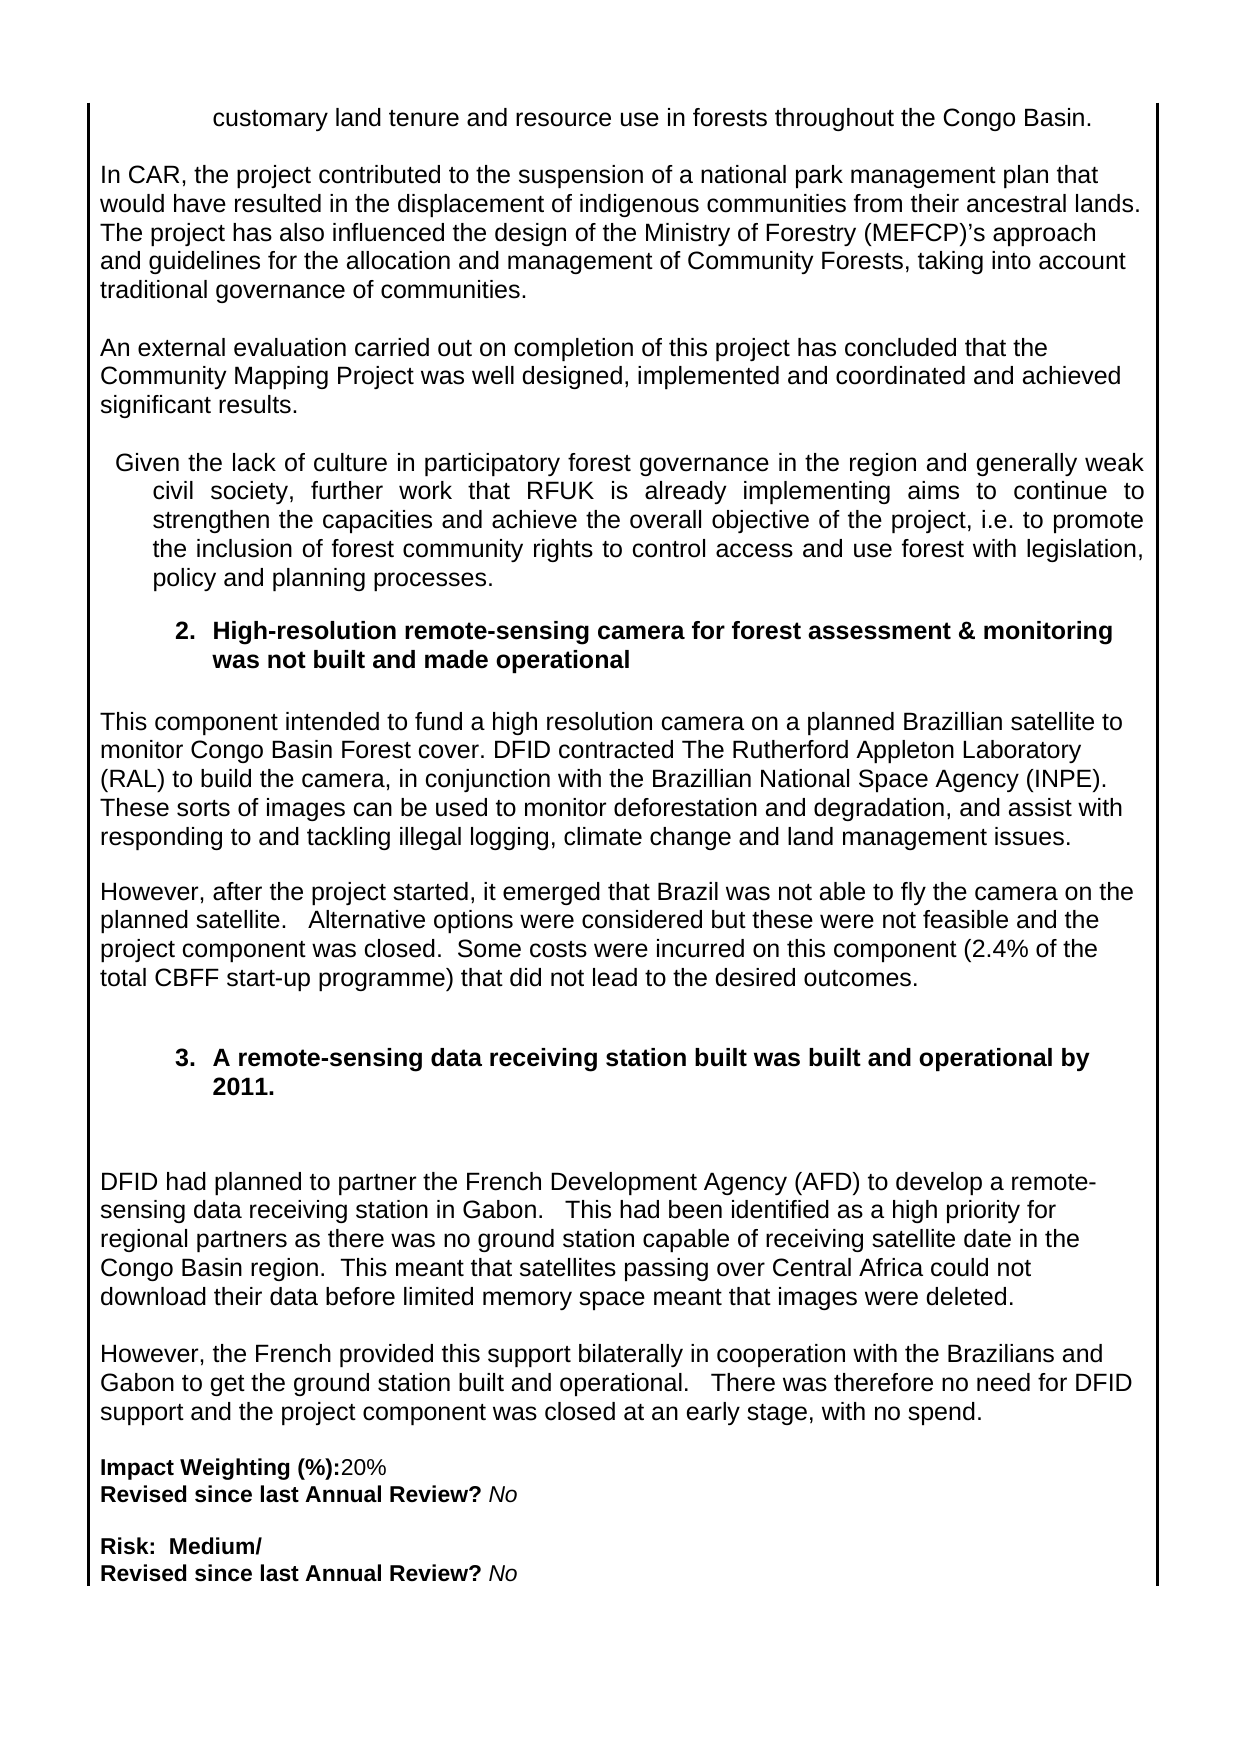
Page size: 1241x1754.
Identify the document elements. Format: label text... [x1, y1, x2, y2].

table_cell customary land tenure and resource use in forests throughout the Congo Basin. In CAR, the project contributed to the suspension of a national park management plan that would have resulted in the displacement of indigenous communities from their ancestral lands. The project has also influenced the design of the Ministry of Forestry (MEFCP)’s approach and guidelines for the allocation and management of Community Forests, taking into account traditional governance of communities. An external evaluation carried out on completion of this project has concluded that the Community Mapping Project was well designed, implemented and coordinated and achieved significant results. Given the lack of culture in participatory forest governance in the region and generally weak civil society, further work that RFUK is already implementing aims to continue to strengthen the capacities and achieve the overall objective of the project, i.e. to promote the inclusion of forest community rights to control access and use forest with legislation, policy and planning processes. High-resolution remote-sensing camera for forest assessment & monitoring was not built and made operational This component intended to fund a high resolution camera on a planned Brazillian satellite to monitor Congo Basin Forest cover. DFID contracted The Rutherford Appleton Laboratory (RAL) to build the camera, in conjunction with the Brazillian National Space Agency (INPE). These sorts of images can be used to monitor deforestation and degradation, and assist with responding to and tackling illegal logging, climate change and land management issues. However, after the project started, it emerged that Brazil was not able to fly the camera on the planned satellite. Alternative options were considered but these were not feasible and the project component was closed. Some costs were incurred on this component (2.4% of the total CBFF start-up programme) that did not lead to the desired outcomes. A remote-sensing data receiving station built was built and operational by 2011. DFID had planned to partner the French Development Agency (AFD) to develop a remote-sensing data receiving station in Gabon. This had been identified as a high priority for regional partners as there was no ground station capable of receiving satellite date in the Congo Basin region. This meant that satellites passing over Central Africa could not download their data before limited memory space meant that images were deleted. However, the French provided this support bilaterally in cooperation with the Brazilians and Gabon to get the ground station built and operational. There was therefore no need for DFID support and the project component was closed at an early stage, with no spend. Impact Weighting (%):20% Revised since last Annual Review? No Risk: Medium/ Revised since last Annual Review? No [90, 103, 1156, 1586]
